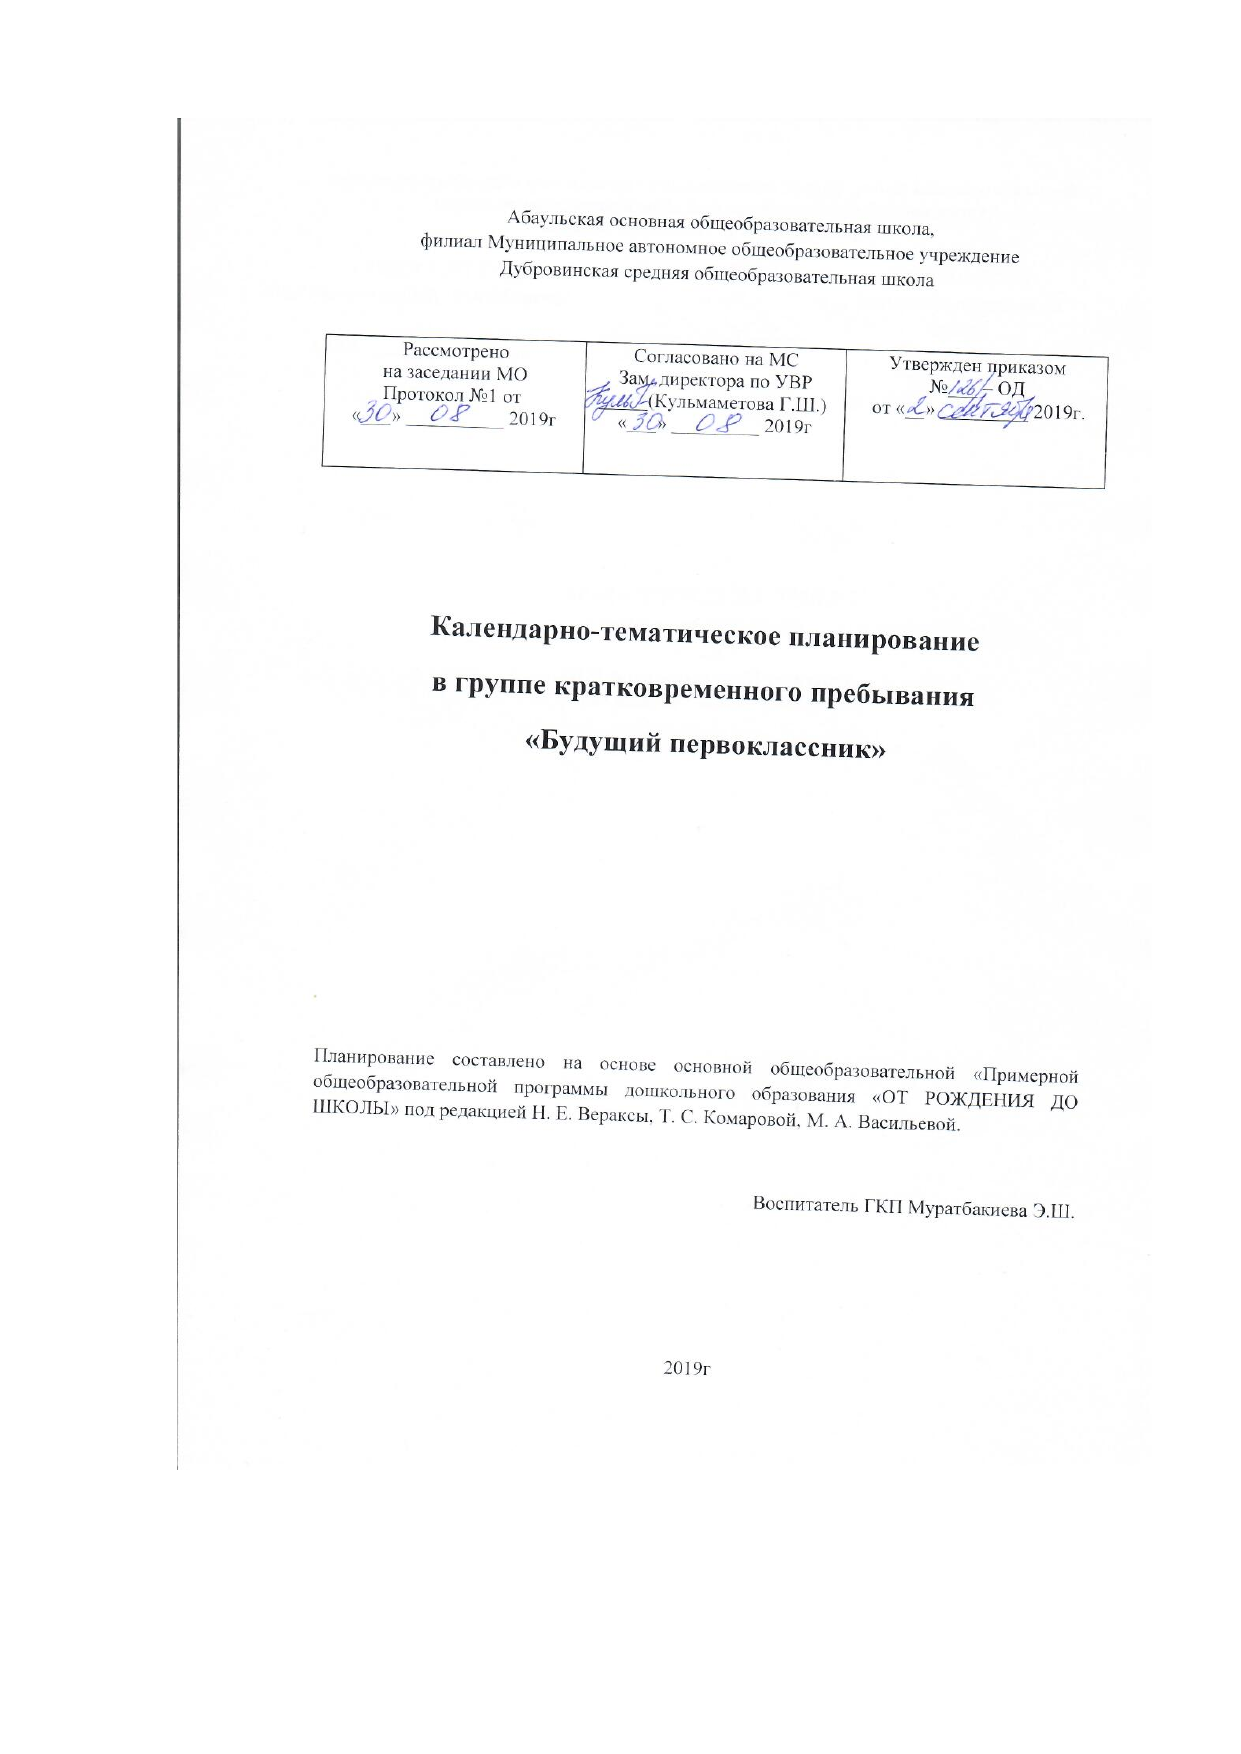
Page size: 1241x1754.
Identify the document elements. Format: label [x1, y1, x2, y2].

picture [177, 118, 1152, 1470]
